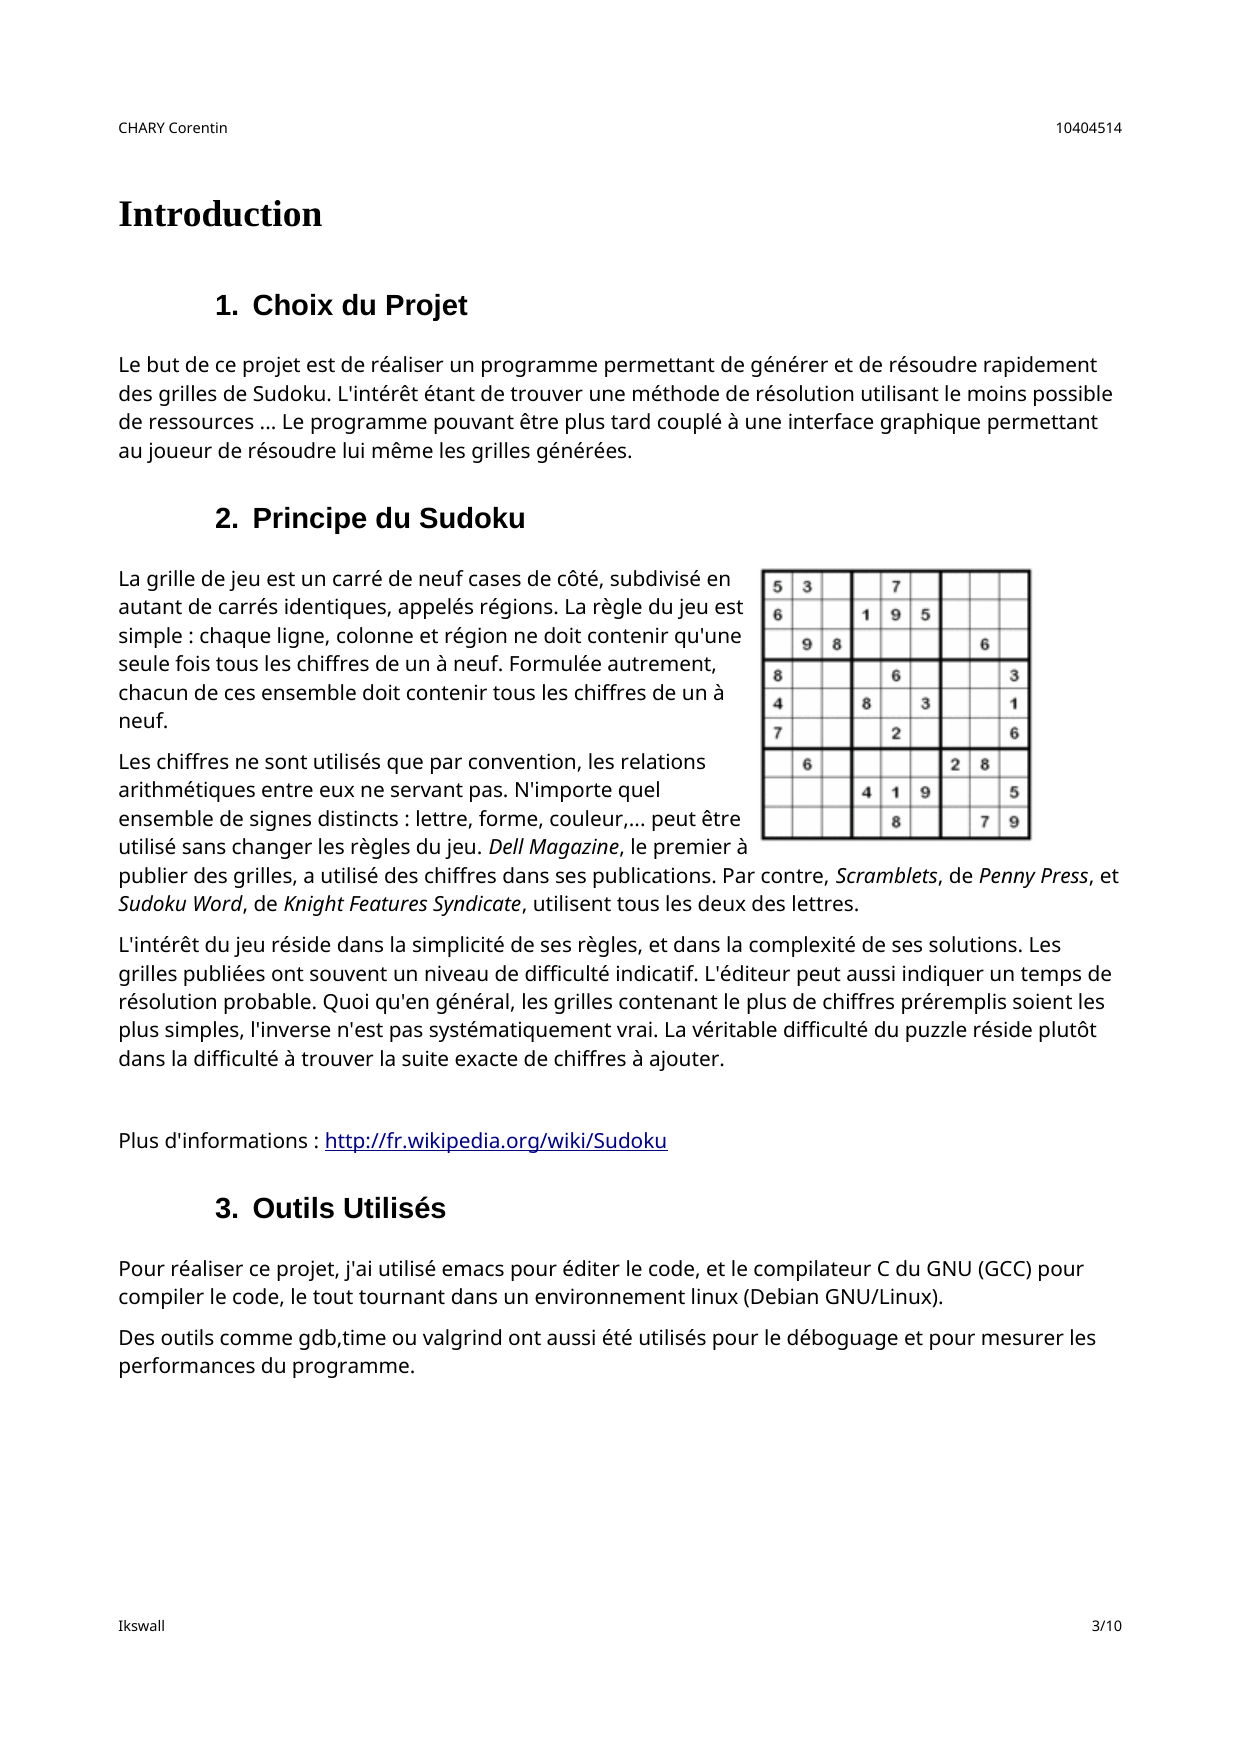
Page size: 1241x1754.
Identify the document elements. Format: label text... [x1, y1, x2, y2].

text Pour réaliser ce projet, j'ai utilisé emacs pour éditer le code, et le compilateur C du GNU (GCC) pour compiler le code, le tout tournant dans un environnement linux (Debian GNU/Linux). [118, 1254, 1122, 1311]
text La grille de jeu est un carré de neuf cases de côté, subdivisé en autant de carrés identiques, appelés régions. La règle du jeu est simple : chaque ligne, colonne et région ne doit contenir qu'une seule fois tous les chiffres de un à neuf. Formulée autrement, chacun de ces ensemble doit contenir tous les chiffres de un à neuf. [118, 564, 756, 734]
text Des outils comme gdb,time ou valgrind ont aussi été utilisés pour le déboguage et pour mesurer les performances du programme. [118, 1323, 1122, 1380]
subtitle Principe du Sudoku [215, 502, 1122, 534]
text [1037, 564, 1122, 734]
picture [756, 564, 1037, 846]
text Les chiffres ne sont utilisés que par convention, les relations arithmétiques entre eux ne servant pas. N'importe quel ensemble de signes distincts : lettre, forme, couleur,... peut être utilisé sans changer les règles du jeu. Dell Magazine, le premier à publier des grilles, a utilisé des chiffres dans ses publications. Par contre, Scramblets, de Penny Press, et Sudoku Word, de Knight Features Syndicate, utilisent tous les deux des lettres. [118, 747, 1122, 918]
subtitle Choix du Projet [215, 288, 1122, 321]
subtitle Outils Utilisés [215, 1192, 1122, 1224]
text Le but de ce projet est de réaliser un programme permettant de générer et de résoudre rapidement des grilles de Sudoku. L'intérêt étant de trouver une méthode de résolution utilisant le moins possible de ressources ... Le programme pouvant être plus tard couplé à une interface graphique permettant au joueur de résoudre lui même les grilles générées. [118, 351, 1122, 464]
text Plus d'informations : http://fr.wikipedia.org/wiki/Sudoku [118, 1126, 1122, 1154]
text L'intérêt du jeu réside dans la simplicité de ses règles, et dans la complexité de ses solutions. Les grilles publiées ont souvent un niveau de difficulté indicatif. L'éditeur peut aussi indiquer un temps de résolution probable. Quoi qu'en général, les grilles contenant le plus de chiffres préremplis soient les plus simples, l'inverse n'est pas systématiquement vrai. La véritable difficulté du puzzle réside plutôt dans la difficulté à trouver la suite exacte de chiffres à ajouter. [118, 930, 1122, 1072]
subtitle Introduction [118, 192, 1122, 234]
